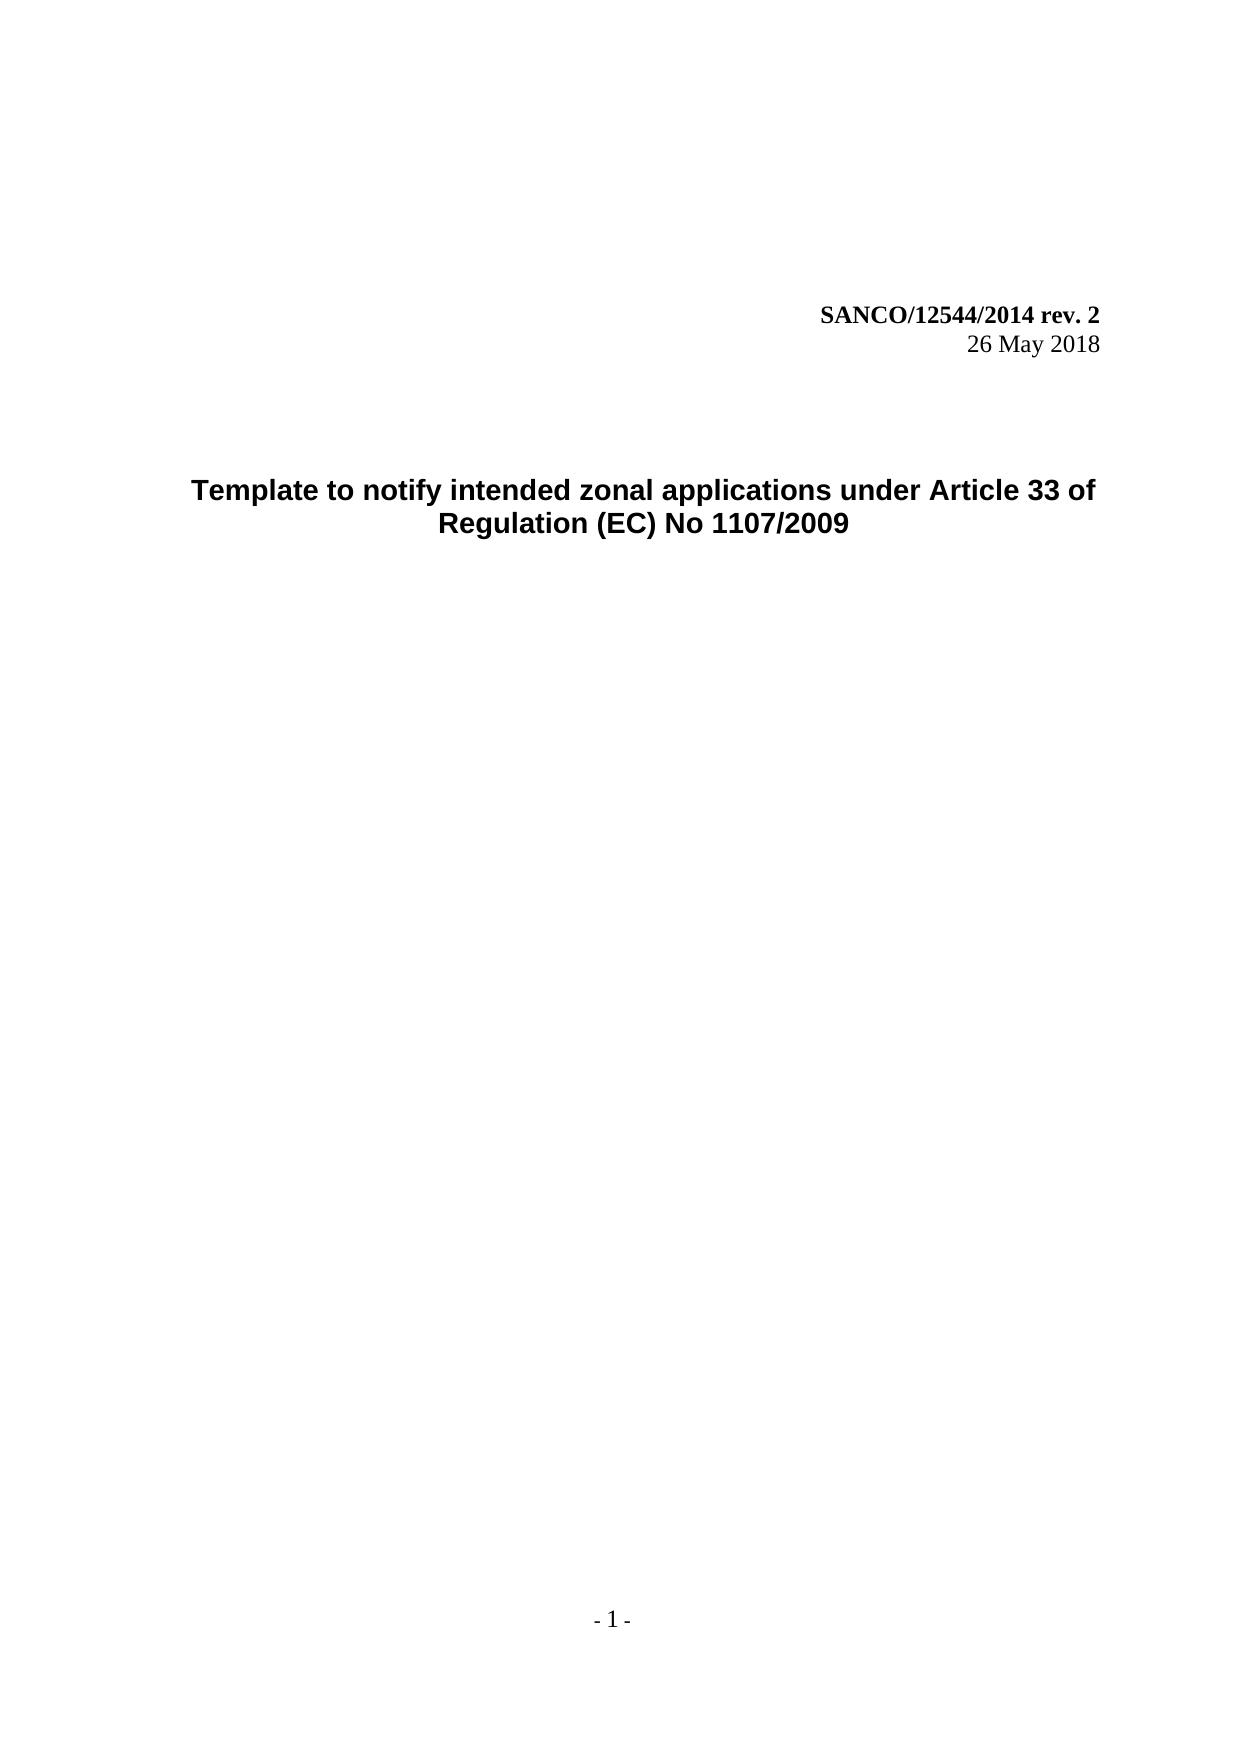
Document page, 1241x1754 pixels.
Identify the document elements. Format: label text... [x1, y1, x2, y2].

text 26 May 2018 [187, 329, 1100, 357]
text Template to notify intended zonal applications under Article 33 of Regulation (EC) No 1107/2009 [187, 472, 1100, 539]
table_header [376, 150, 1173, 300]
table_header [187, 150, 376, 300]
text SANCO/12544/2014 rev. 2 [187, 300, 1100, 329]
